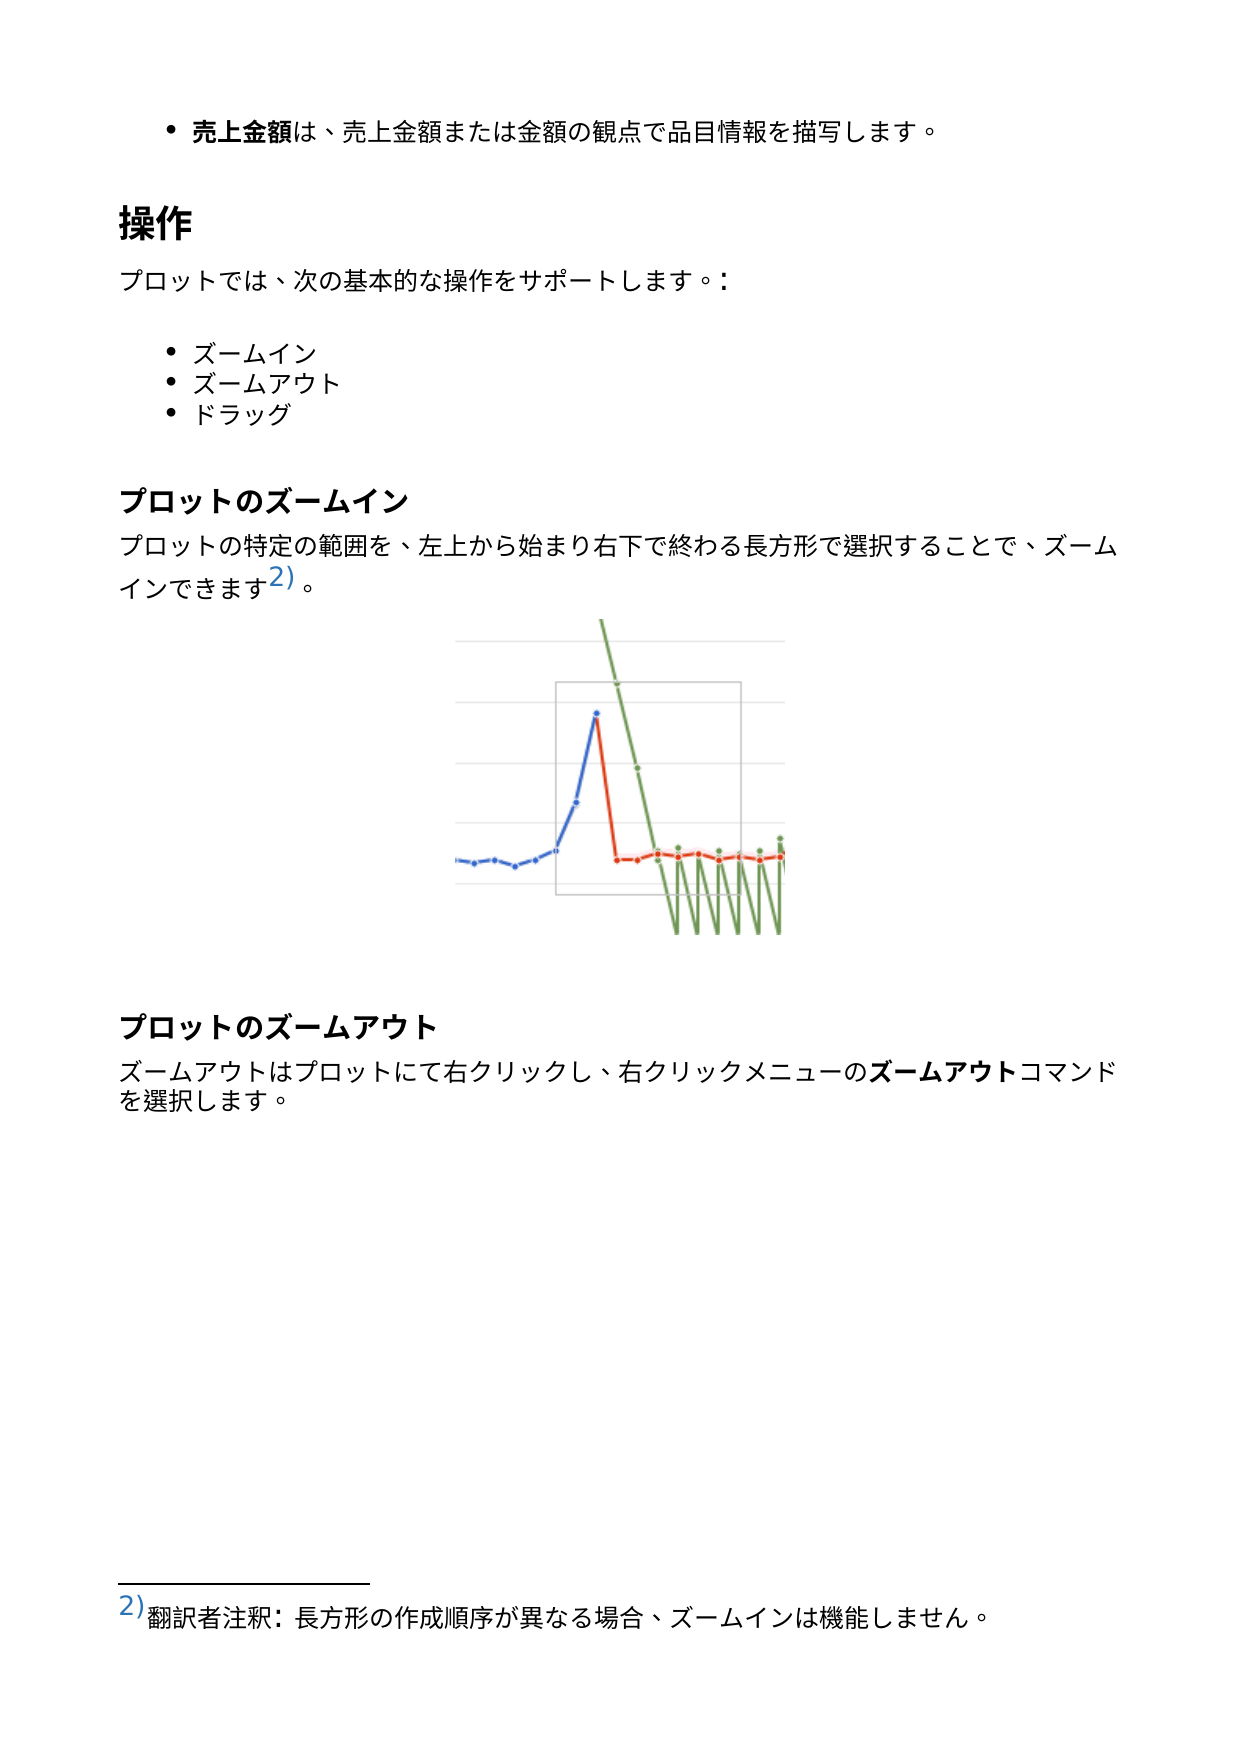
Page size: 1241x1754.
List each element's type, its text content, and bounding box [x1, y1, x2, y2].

list ドラッグ [177, 401, 1122, 431]
list ズームイン [177, 340, 1122, 370]
subtitle 操作 [118, 203, 1122, 247]
subtitle プロットのズームアウト [118, 1011, 1122, 1045]
subtitle プロットのズームイン [118, 486, 1122, 520]
list 売上金額は、売上金額または金額の観点で品目情報を描写します。 [177, 118, 1122, 148]
list ズームアウト [177, 370, 1122, 401]
text ズームアウトはプロットにて右クリックし、右クリックメニューのズームアウトコマンドを選択します。 [118, 1058, 1122, 1116]
picture [455, 619, 785, 935]
text 翻訳者注釈: 長方形の作成順序が異なる場合、ズームインは機能しません。 [118, 1590, 1122, 1636]
text プロットでは、次の基本的な操作をサポートします。: [118, 259, 1122, 298]
text プロットの特定の範囲を、左上から始まり右下で終わる長方形で選択することで、ズームインできます。 [118, 532, 1122, 607]
